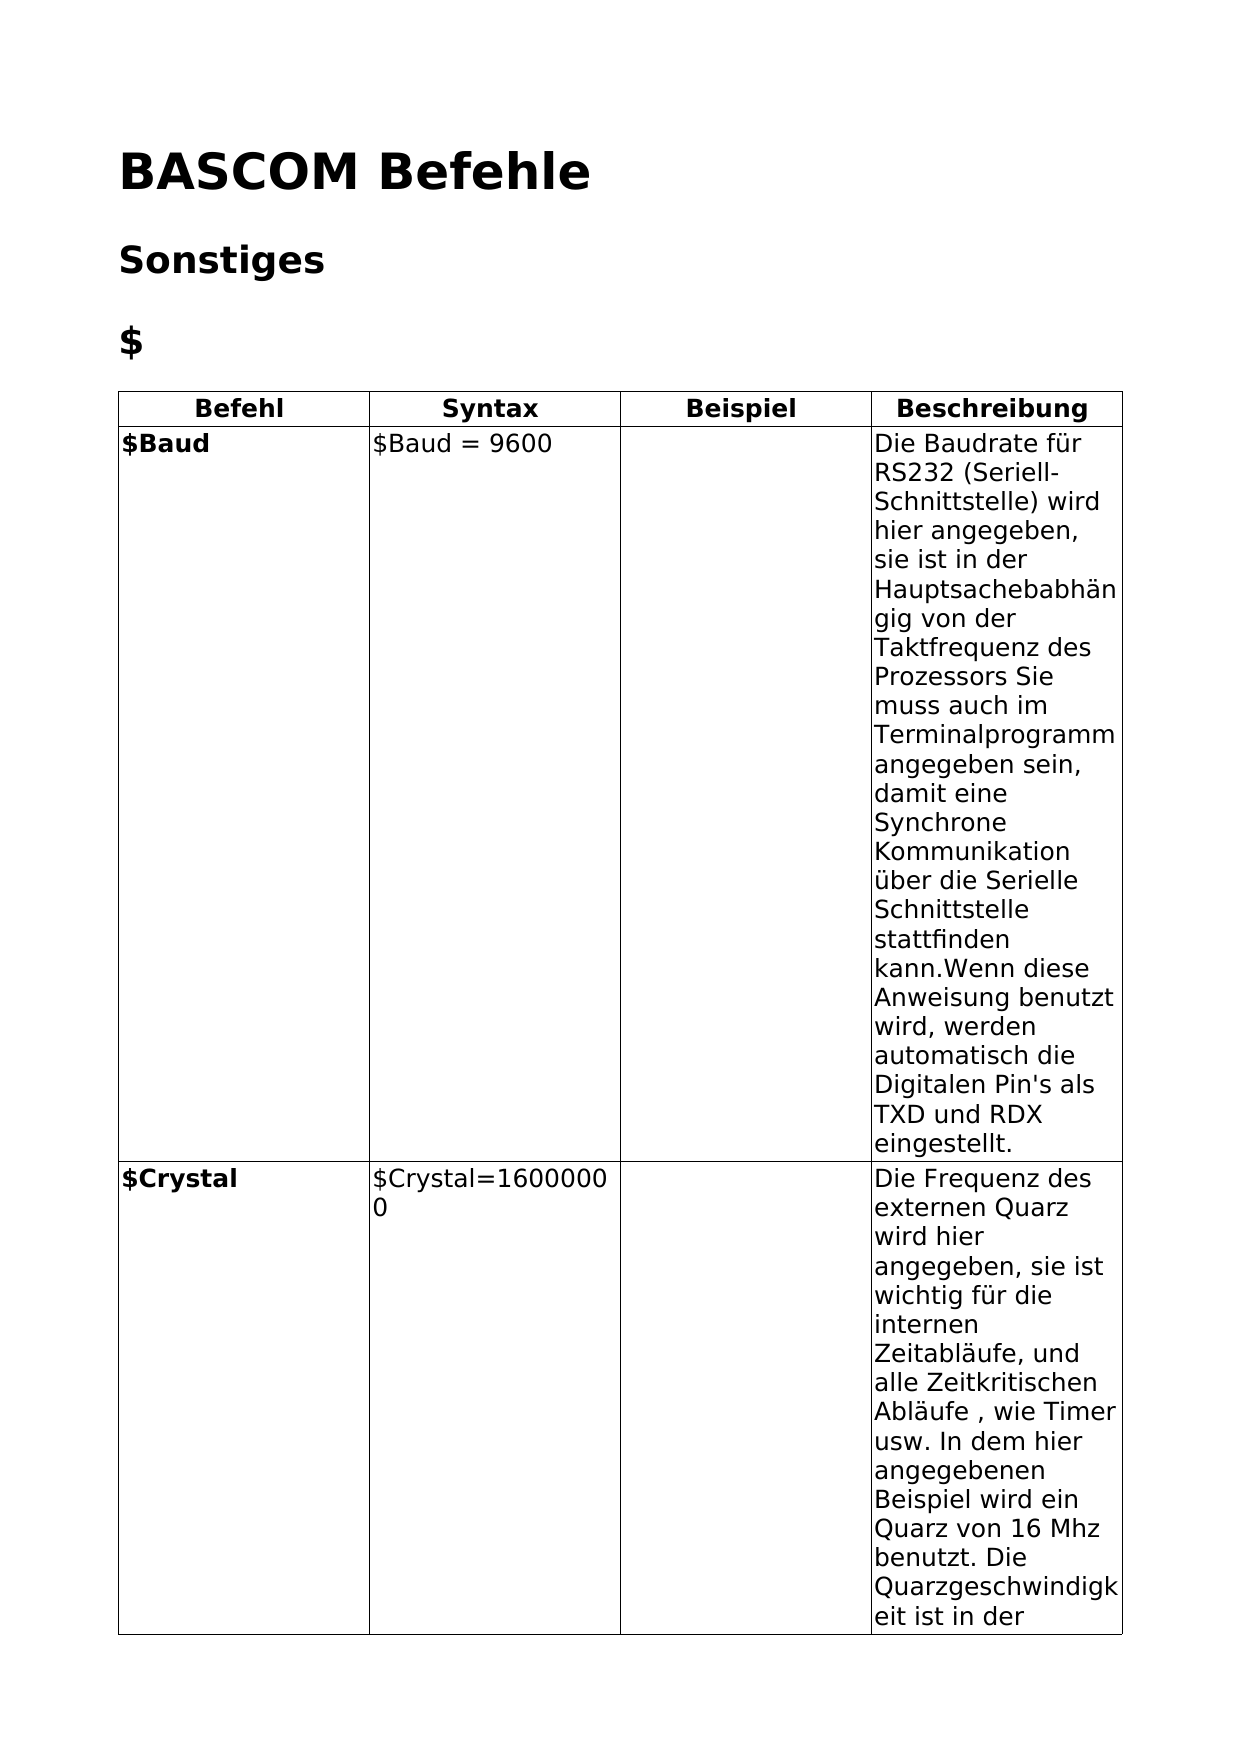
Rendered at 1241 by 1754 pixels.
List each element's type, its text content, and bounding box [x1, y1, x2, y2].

table_header Befehl [119, 392, 369, 426]
table_cell $Baud = 9600 [370, 427, 620, 1161]
table_cell $Crystal [119, 1162, 369, 1634]
subtitle Sonstiges [118, 239, 1122, 282]
table_cell [621, 427, 871, 1161]
table_cell Die Baudrate für RS232 (Seriell- Schnittstelle) wird hier angegeben, sie ist in der Hauptsachebabhängig von der Taktfrequenz des Prozessors Sie muss auch im Terminalprogramm angegeben sein, damit eine Synchrone Kommunikation über die Serielle Schnittstelle stattfinden kann.Wenn diese Anweisung benutzt wird, werden automatisch die Digitalen Pin's als TXD und RDX eingestellt. [872, 427, 1122, 1161]
table_cell [621, 1162, 871, 1634]
subtitle BASCOM Befehle [118, 143, 1122, 201]
table_header Beschreibung [872, 392, 1122, 426]
table_cell $Baud [119, 427, 369, 1161]
subtitle $ [118, 320, 1122, 364]
table_header Beispiel [621, 392, 871, 426]
table_cell Die Frequenz des externen Quarz wird hier angegeben, sie ist wichtig für die internen Zeitabläufe, und alle Zeitkritischen Abläufe , wie Timer usw. In dem hier angegebenen Beispiel wird ein Quarz von 16 Mhz benutzt. Die Quarzgeschwindigkeit ist in der [872, 1162, 1122, 1634]
table_cell $Crystal=16000000 [370, 1162, 620, 1634]
table_header Syntax [370, 392, 620, 426]
